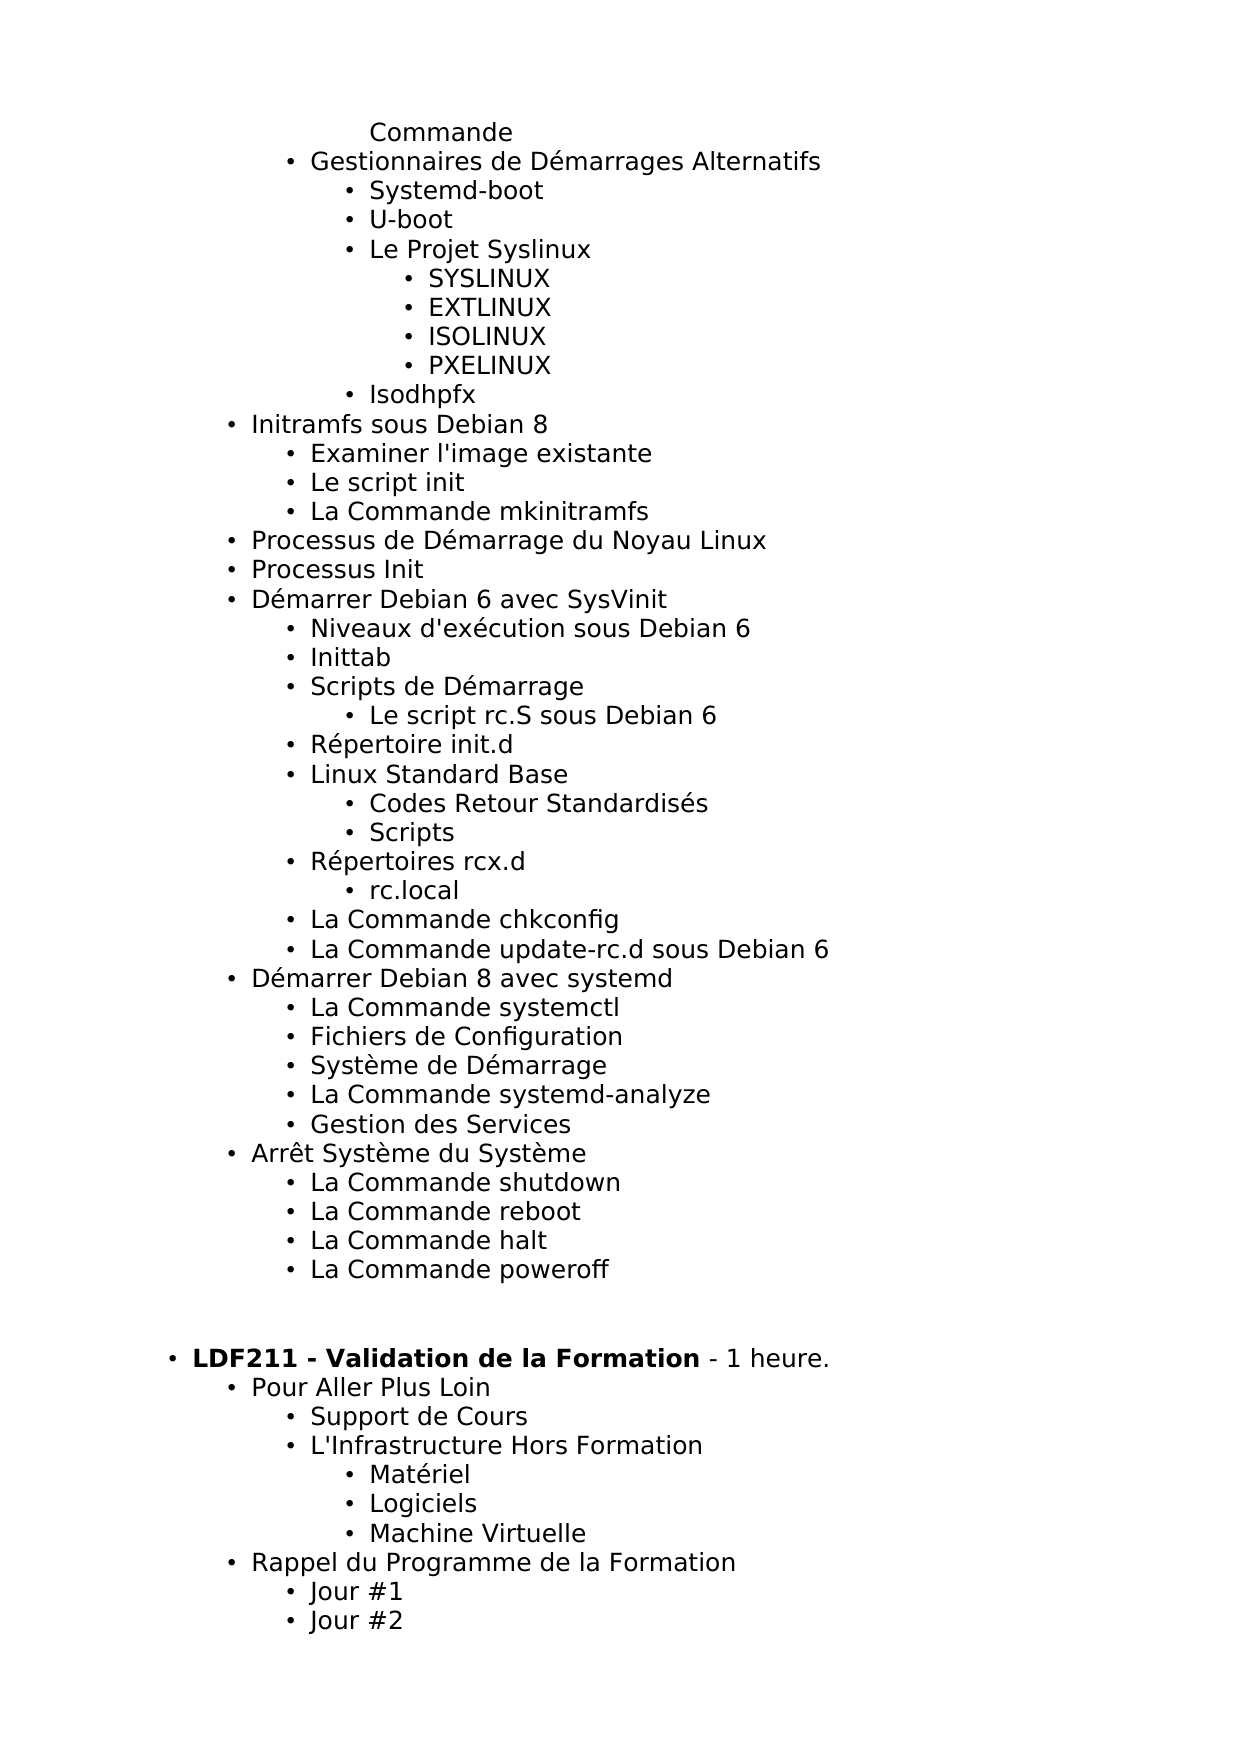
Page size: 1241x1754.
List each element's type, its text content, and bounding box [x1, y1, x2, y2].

list Rappel du Programme de la Formation [236, 1548, 1122, 1577]
list Arrêt Système du Système [236, 1139, 1122, 1168]
list Le script rc.S sous Debian 6 [354, 701, 1122, 731]
list Commande [354, 118, 1122, 147]
list Système de Démarrage [295, 1051, 1122, 1081]
list SYSLINUX [413, 264, 1122, 293]
list Linux Standard Base [295, 760, 1122, 789]
list Le script init [295, 468, 1122, 497]
list Jour #1 [295, 1577, 1122, 1606]
list La Commande reboot [295, 1197, 1122, 1226]
list Niveaux d'exécution sous Debian 6 [295, 614, 1122, 643]
list La Commande shutdown [295, 1168, 1122, 1197]
list Le Projet Syslinux [354, 235, 1122, 264]
list Jour #2 [295, 1606, 1122, 1635]
list Gestionnaires de Démarrages Alternatifs [295, 147, 1122, 176]
list La Commande systemd-analyze [295, 1081, 1122, 1110]
list rc.local [354, 876, 1122, 906]
list La Commande chkconfig [295, 906, 1122, 935]
list Répertoires rcx.d [295, 847, 1122, 876]
list Codes Retour Standardisés [354, 789, 1122, 818]
list La Commande systemctl [295, 993, 1122, 1022]
list Systemd-boot [354, 176, 1122, 206]
list Matériel [354, 1460, 1122, 1489]
list La Commande mkinitramfs [295, 497, 1122, 526]
list Isodhpfx [354, 381, 1122, 410]
list La Commande update-rc.d sous Debian 6 [295, 935, 1122, 964]
list La Commande poweroff [295, 1256, 1122, 1285]
list Scripts de Démarrage [295, 672, 1122, 701]
list ISOLINUX [413, 322, 1122, 351]
list EXTLINUX [413, 293, 1122, 322]
list Démarrer Debian 6 avec SysVinit [236, 585, 1122, 614]
list La Commande halt [295, 1226, 1122, 1256]
list Initramfs sous Debian 8 [236, 410, 1122, 439]
list Processus de Démarrage du Noyau Linux [236, 526, 1122, 556]
list Inittab [295, 643, 1122, 672]
list Logiciels [354, 1489, 1122, 1519]
list Processus Init [236, 556, 1122, 585]
list Fichiers de Configuration [295, 1022, 1122, 1051]
list Machine Virtuelle [354, 1519, 1122, 1548]
list Pour Aller Plus Loin [236, 1373, 1122, 1402]
list Gestion des Services [295, 1110, 1122, 1139]
list LDF211 - Validation de la Formation - 1 heure. [177, 1344, 1122, 1373]
list U-boot [354, 206, 1122, 235]
list L'Infrastructure Hors Formation [295, 1431, 1122, 1460]
list Scripts [354, 818, 1122, 847]
list Support de Cours [295, 1402, 1122, 1431]
list Examiner l'image existante [295, 439, 1122, 468]
list Démarrer Debian 8 avec systemd [236, 964, 1122, 993]
list PXELINUX [413, 351, 1122, 381]
list Répertoire init.d [295, 731, 1122, 760]
